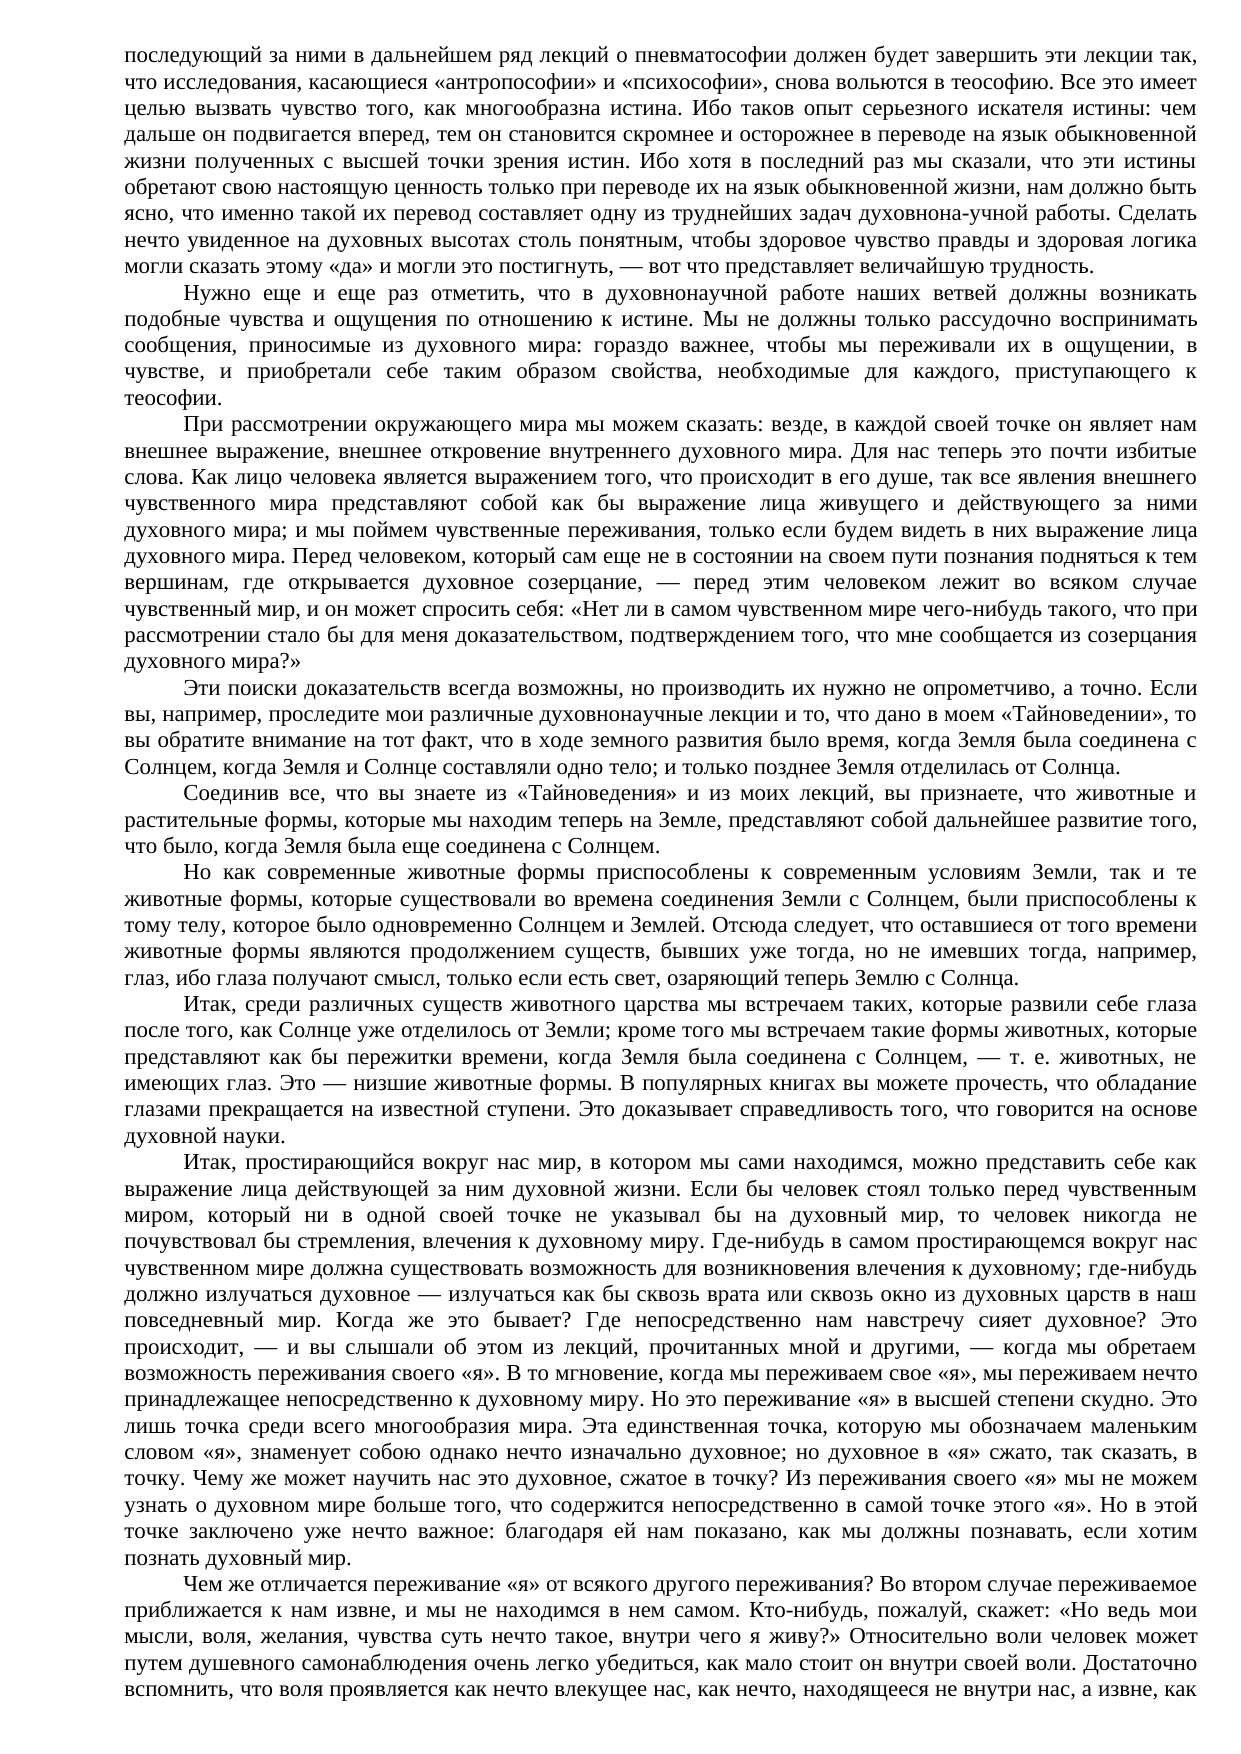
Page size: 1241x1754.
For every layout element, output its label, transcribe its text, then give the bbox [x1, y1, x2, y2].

text Соединив все, что вы знаете из «Тайноведения» и из моих лекций, вы признаете, что животные и растительные формы, которые мы находим теперь на Земле, представляют собой дальнейшее развитие того, что было, когда Земля была еще соединена с Солнцем. [124, 779, 1199, 858]
text Чем же отличается переживание «я» от всякого другого переживания? Во втором случае переживаемое приближается к нам извне, и мы не находимся в нем самом. Кто-нибудь, пожалуй, скажет: «Но ведь мои мысли, воля, желания, чувства суть нечто такое, внутри чего я живу?» Относительно воли человек может путем душевного самонаблюдения очень легко убедиться, как мало стоит он внутри своей воли. Достаточно вспомнить, что воля проявляется как нечто влекущее нас, как нечто, находящееся не внутри нас, а извне, как [124, 1570, 1199, 1702]
text Но как современные животные формы приспособлены к современным условиям Земли, так и те животные формы, которые существовали во времена соединения Земли с Солнцем, были приспособлены к тому телу, которое было одновременно Солнцем и Землей. Отсюда следует, что оставшиеся от того времени животные формы являются продолжением существ, бывших уже тогда, но не имевших тогда, например, глаз, ибо глаза получают смысл, только если есть свет, озаряющий теперь Землю с Солнца. [124, 858, 1199, 990]
text Нужно еще и еще раз отметить, что в духовнонаучной работе наших ветвей должны возникать подобные чувства и ощущения по отношению к истине. Мы не должны только рассудочно воспринимать сообщения, приносимые из духовного мира: гораздо важнее, чтобы мы переживали их в ощущении, в чувстве, и приобретали себе таким образом свойства, необходимые для каждого, приступающего к теософии. [124, 278, 1199, 410]
text последующий за ними в дальнейшем ряд лекций о пневматософии должен будет завершить эти лекции так, что исследования, касающиеся «антропософии» и «психософии», снова вольются в теософию. Все это имеет целью вызвать чувство того, как многообразна истина. Ибо таков опыт серьезного искателя истины: чем дальше он подвигается вперед, тем он становится скромнее и осторожнее в переводе на язык обыкновенной жизни полученных с высшей точки зрения истин. Ибо хотя в последний раз мы сказали, что эти истины обретают свою настоящую ценность только при переводе их на язык обыкновенной жизни, нам должно быть ясно, что именно такой их перевод составляет одну из труднейших задач духовнона-учной работы. Сделать нечто увиденное на духовных высотах столь понятным, чтобы здоровое чувство правды и здоровая логика могли сказать этому «да» и могли это постигнуть, — вот что представляет величайшую трудность. [124, 41, 1199, 278]
text Итак, среди различных существ животного царства мы встречаем таких, которые развили себе глаза после того, как Солнце уже отделилось от Земли; кроме того мы встречаем такие формы животных, которые представляют как бы пережитки времени, когда Земля была соединена с Солнцем, — т. е. животных, не имеющих глаз. Это — низшие животные формы. В популярных книгах вы можете прочесть, что обладание глазами прекращается на известной ступени. Это доказывает справедливость того, что говорится на основе духовной науки. [124, 990, 1199, 1148]
text При рассмотрении окружающего мира мы можем сказать: везде, в каждой своей точке он являет нам внешнее выражение, внешнее откровение внутреннего духовного мира. Для нас теперь это почти избитые слова. Как лицо человека является выражением того, что происходит в его душе, так все явления внешнего чувственного мира представляют собой как бы выражение лица живущего и действующего за ними духовного мира; и мы поймем чувственные переживания, только если будем видеть в них выражение лица духовного мира. Перед человеком, который сам еще не в состоянии на своем пути познания подняться к тем вершинам, где открывается духовное созерцание, — перед этим человеком лежит во всяком случае чувственный мир, и он может спросить себя: «Нет ли в самом чувственном мире чего-нибудь такого, что при рассмотрении стало бы для меня доказательством, подтверждением того, что мне сообщается из созерцания духовного мира?» [124, 410, 1199, 674]
text Эти поиски доказательств всегда возможны, но производить их нужно не опрометчиво, а точно. Если вы, например, проследите мои различные духовнонаучные лекции и то, что дано в моем «Тайноведении», то вы обратите внимание на тот факт, что в ходе земного развития было время, когда Земля была соединена с Солнцем, когда Земля и Солнце составляли одно тело; и только позднее Земля отделилась от Солнца. [124, 674, 1199, 779]
text Итак, простирающийся вокруг нас мир, в котором мы сами находимся, можно представить себе как выражение лица действующей за ним духовной жизни. Если бы человек стоял только перед чувственным миром, который ни в одной своей точке не указывал бы на духовный мир, то человек никогда не почувствовал бы стремления, влечения к духовному миру. Где-нибудь в самом простирающемся вокруг нас чувственном мире должна существовать возможность для возникновения влечения к духовному; где-нибудь должно излучаться духовное — излучаться как бы сквозь врата или сквозь окно из духовных царств в наш повседневный мир. Когда же это бывает? Где непосредственно нам навстречу сияет духовное? Это происходит, — и вы слышали об этом из лекций, прочитанных мной и другими, — когда мы обретаем возможность переживания своего «я». В то мгновение, когда мы переживаем свое «я», мы переживаем нечто принадлежащее непосредственно к духовному миру. Но это переживание «я» в высшей степени скудно. Это лишь точка среди всего многообразия мира. Эта единственная точка, которую мы обозначаем маленьким словом «я», знаменует собою однако нечто изначально духовное; но духовное в «я» сжато, так сказать, в точку. Чему же может научить нас это духовное, сжатое в точку? Из переживания своего «я» мы не можем узнать о духовном мире больше того, что содержится непосредственно в самой точке этого «я». Но в этой точке заключено уже нечто важное: благодаря ей нам показано, как мы должны познавать, если хотим познать духовный мир. [124, 1148, 1199, 1570]
